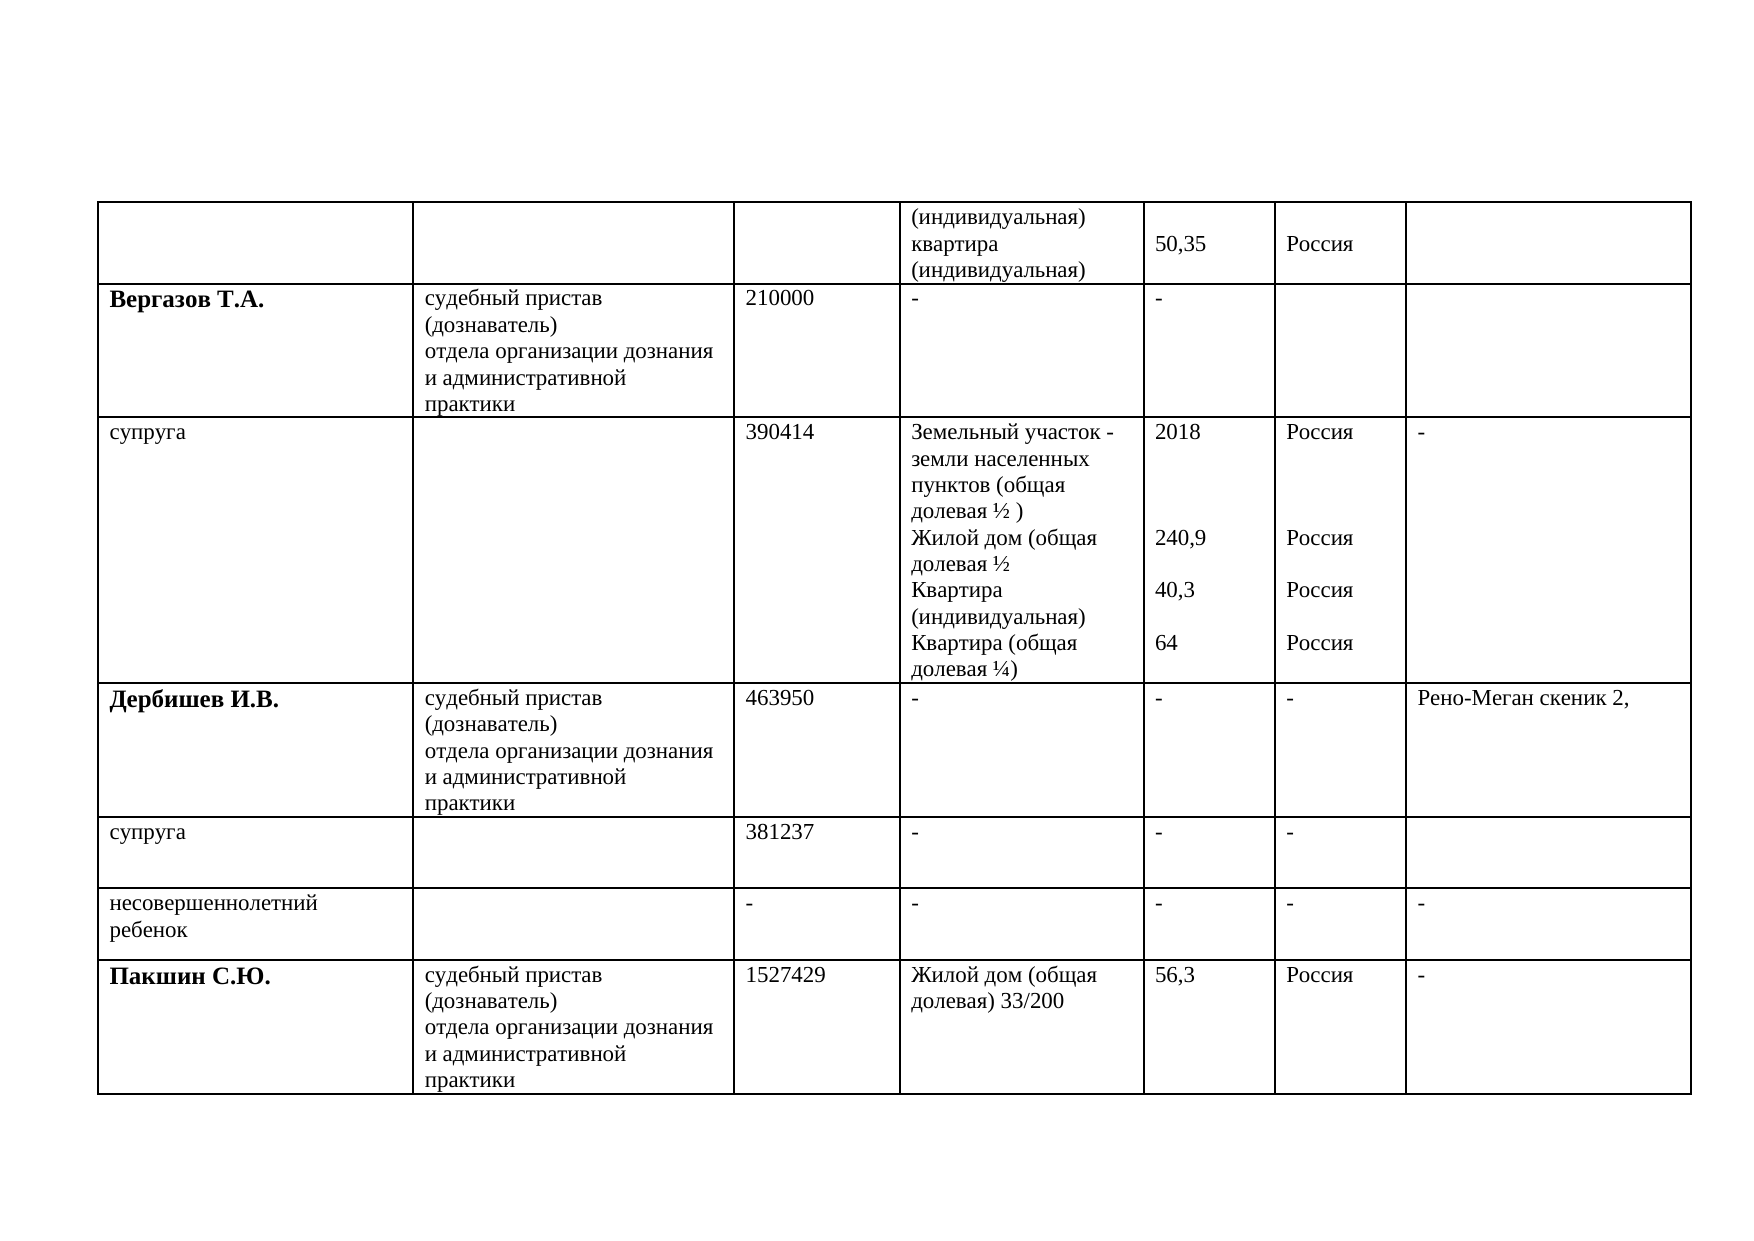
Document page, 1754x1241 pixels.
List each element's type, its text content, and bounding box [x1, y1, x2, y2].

table_cell - [901, 889, 1143, 959]
table_cell 381237 [735, 818, 899, 887]
table_cell 2018 240,9 40,3 64 [1145, 418, 1274, 682]
table_cell [1407, 285, 1690, 416]
table_cell судебный пристав (дознаватель) отдела организации дознания и административной практики [414, 961, 733, 1092]
table_cell 1527429 [735, 961, 899, 1092]
table_cell - [1276, 684, 1405, 816]
table_cell - [901, 684, 1143, 816]
table_cell Дербишев И.В. [99, 684, 412, 816]
table_cell супруга [99, 818, 412, 887]
table_cell Россия [1276, 203, 1405, 282]
table_cell судебный пристав (дознаватель) отдела организации дознания и административной практики [414, 684, 733, 816]
table_cell Пакшин С.Ю. [99, 961, 412, 1092]
table_cell 210000 [735, 285, 899, 416]
table_cell [414, 818, 733, 887]
table_cell [414, 203, 733, 282]
table_cell [414, 889, 733, 959]
table_cell - [1407, 203, 1690, 282]
table_cell - [901, 818, 1143, 887]
table_cell - [1407, 889, 1690, 959]
table_cell [414, 418, 733, 682]
table_cell (индивидуальная) квартира (индивидуальная) [901, 203, 1143, 282]
table_cell судебный пристав (дознаватель) отдела организации дознания и административной практики [414, 285, 733, 416]
table_cell Россия [1276, 961, 1405, 1092]
table_cell - [1407, 418, 1690, 682]
table_cell [1276, 285, 1405, 416]
table_cell - [1145, 684, 1274, 816]
table_cell - [1145, 818, 1274, 887]
table_cell - [901, 285, 1143, 416]
table_cell Рено-Меган скеник 2, [1407, 684, 1690, 816]
table_cell [1407, 818, 1690, 887]
table_cell - [1276, 818, 1405, 887]
table_cell - [735, 889, 899, 959]
table_cell 50,35 [1145, 203, 1274, 282]
table_cell 390414 [735, 418, 899, 682]
table_cell Жилой дом (общая долевая) 33/200 [901, 961, 1143, 1092]
table_cell [735, 203, 899, 282]
table_cell [99, 203, 412, 282]
table_cell Вергазов Т.А. [99, 285, 412, 416]
table_cell Россия Россия Россия Россия [1276, 418, 1405, 682]
table_cell Земельный участок -земли населенных пунктов (общая долевая ½ ) Жилой дом (общая долевая ½ Квартира (индивидуальная) Квартира (общая долевая ¼) [901, 418, 1143, 682]
table_cell - [1276, 889, 1405, 959]
table_cell супруга [99, 418, 412, 682]
table_cell 56,3 [1145, 961, 1274, 1092]
table_cell - [1145, 285, 1274, 416]
table_cell 463950 [735, 684, 899, 816]
table_cell несовершеннолетний ребенок [99, 889, 412, 959]
table_cell - [1145, 889, 1274, 959]
table_cell - [1407, 961, 1690, 1092]
